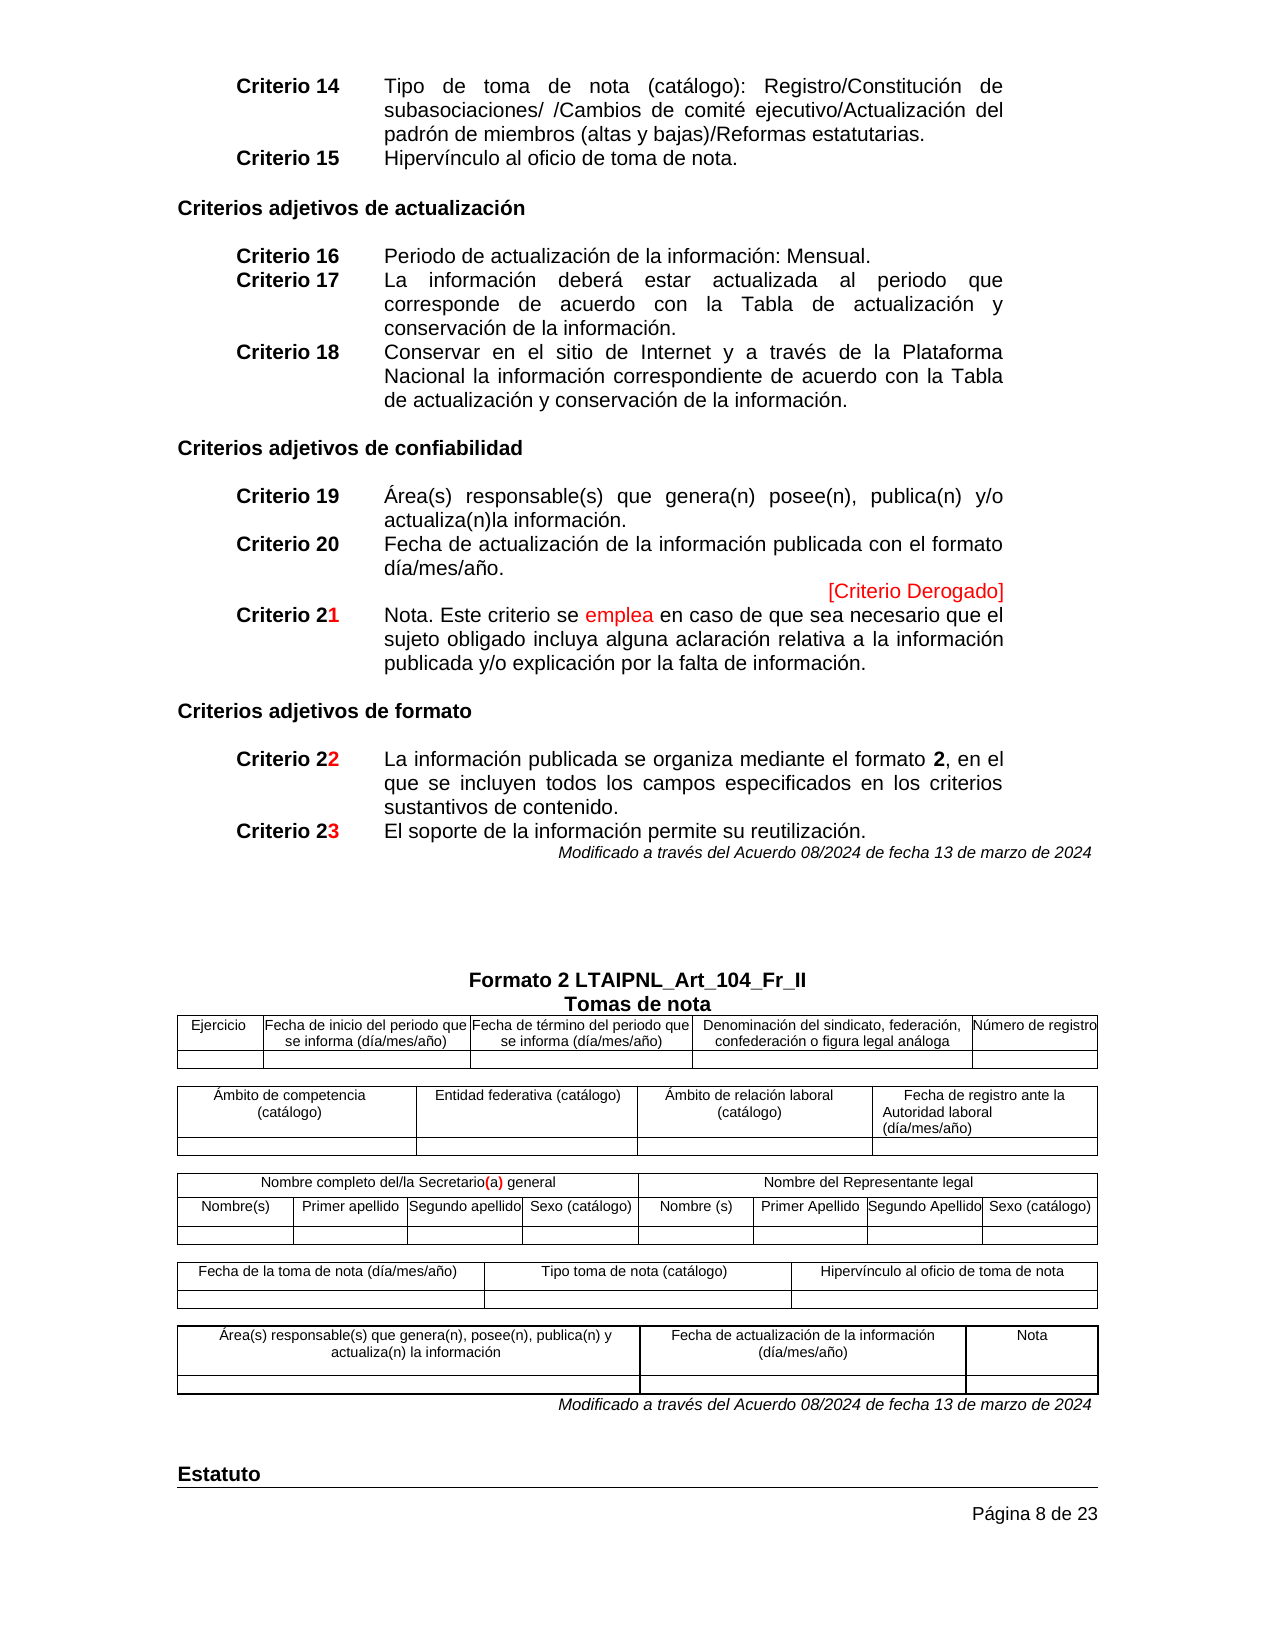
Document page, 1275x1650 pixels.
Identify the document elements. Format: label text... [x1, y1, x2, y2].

text Modificado a través del Acuerdo 08/2024 de fecha 13 de marzo de 2024 [177, 1395, 1098, 1413]
table_cell [693, 1051, 972, 1068]
table_cell [178, 1227, 293, 1244]
table_cell [264, 1051, 470, 1068]
table_header Fecha de inicio del periodo que se informa (día/mes/año) [264, 1016, 470, 1050]
table_cell [641, 1376, 965, 1393]
table_header Fecha de la toma de nota (día/mes/año) [178, 1263, 484, 1290]
table_cell Sexo (catálogo) [983, 1198, 1097, 1226]
table_header Nombre del Representante legal [639, 1174, 1097, 1197]
table_header Fecha de término del periodo que se informa (día/mes/año) [471, 1016, 692, 1050]
table_cell [754, 1227, 867, 1244]
table_cell [178, 1291, 484, 1307]
table_cell [638, 1138, 872, 1155]
text Criterios adjetivos de actualización [177, 196, 1098, 220]
text Criterio 20 Fecha de actualización de la información publicada con el formato día/mes/año. [236, 531, 1004, 579]
table_header Número de registro [973, 1016, 1097, 1050]
table_cell [417, 1138, 637, 1155]
table_cell [792, 1291, 1097, 1307]
table_cell Nombre (s) [639, 1198, 753, 1226]
table_header Ámbito de relación laboral (catálogo) [638, 1087, 872, 1137]
text Criterio 22 La información publicada se organiza mediante el formato 2, en el que se incluyen todos los campos especificados en los criterios sustantivos de contenido. [236, 747, 1004, 819]
table_cell [294, 1227, 407, 1244]
text Modificado a través del Acuerdo 08/2024 de fecha 13 de marzo de 2024 [177, 843, 1098, 862]
text [Criterio Derogado] [236, 579, 1004, 603]
text Criterios adjetivos de confiabilidad [177, 436, 1098, 459]
table_cell [967, 1376, 1097, 1393]
table_cell Segundo Apellido [868, 1198, 982, 1226]
text Criterio 15 Hipervínculo al oficio de toma de nota. [236, 146, 1004, 169]
text Criterio 18 Conservar en el sitio de Internet y a través de la Plataforma Nacional la información correspondiente de acuerdo con la Tabla de actualización y conservación de la información. [236, 340, 1004, 412]
table_cell [178, 1138, 416, 1155]
text Criterio 21 Nota. Este criterio se emplea en caso de que sea necesario que el sujeto obligado incluya alguna aclaración relativa a la información publicada y/o explicación por la falta de información. [236, 603, 1004, 675]
text Tomas de nota [177, 991, 1098, 1015]
table_header Ejercicio [178, 1016, 263, 1050]
table_cell [178, 1376, 639, 1393]
text Criterio 23 El soporte de la información permite su reutilización. [236, 819, 1004, 843]
table_cell [485, 1291, 791, 1307]
table_header Nombre completo del/la Secretario(a) general [178, 1174, 638, 1197]
table_header Hipervínculo al oficio de toma de nota [792, 1263, 1097, 1290]
table_cell [178, 1051, 263, 1068]
table_cell [523, 1227, 638, 1244]
text Estatuto [177, 1461, 1098, 1487]
table_cell [408, 1227, 522, 1244]
text Formato 2 LTAIPNL_Art_104_Fr_II [177, 967, 1098, 991]
table_header Denominación del sindicato, federación, confederación o figura legal análoga [693, 1016, 972, 1050]
text Criterios adjetivos de formato [177, 699, 1098, 723]
table_header Ámbito de competencia (catálogo) [178, 1087, 416, 1137]
table_cell [639, 1227, 753, 1244]
table_cell [983, 1227, 1097, 1244]
table_header Área(s) responsable(s) que genera(n), posee(n), publica(n) y actualiza(n) la información [178, 1327, 639, 1374]
table_cell [973, 1051, 1097, 1068]
table_cell [471, 1051, 692, 1068]
table_header Fecha de actualización de la información (día/mes/año) [641, 1327, 965, 1374]
table_cell Nombre(s) [178, 1198, 293, 1226]
table_header Fecha de registro ante la Autoridad laboral (día/mes/año) [873, 1087, 1097, 1137]
table_cell Sexo (catálogo) [523, 1198, 638, 1226]
text Criterio 17 La información deberá estar actualizada al periodo que corresponde de acuerdo con la Tabla de actualización y conservación de la información. [236, 268, 1004, 340]
table_cell Primer Apellido [754, 1198, 867, 1226]
text Criterio 19 Área(s) responsable(s) que genera(n) posee(n), publica(n) y/o actualiza(n)la información. [236, 483, 1004, 531]
text Criterio 14 Tipo de toma de nota (catálogo): Registro/Constitución de subasociaciones/ /Cambios de comité ejecutivo/Actualización del padrón de miembros (altas y bajas)/Reformas estatutarias. [236, 74, 1004, 146]
table_cell [868, 1227, 982, 1244]
table_header Tipo toma de nota (catálogo) [485, 1263, 791, 1290]
table_cell Segundo apellido [408, 1198, 522, 1226]
text Criterio 16 Periodo de actualización de la información: Mensual. [236, 244, 1004, 268]
table_header Nota [967, 1327, 1097, 1374]
table_cell [873, 1138, 1097, 1155]
table_header Entidad federativa (catálogo) [417, 1087, 637, 1137]
table_cell Primer apellido [294, 1198, 407, 1226]
